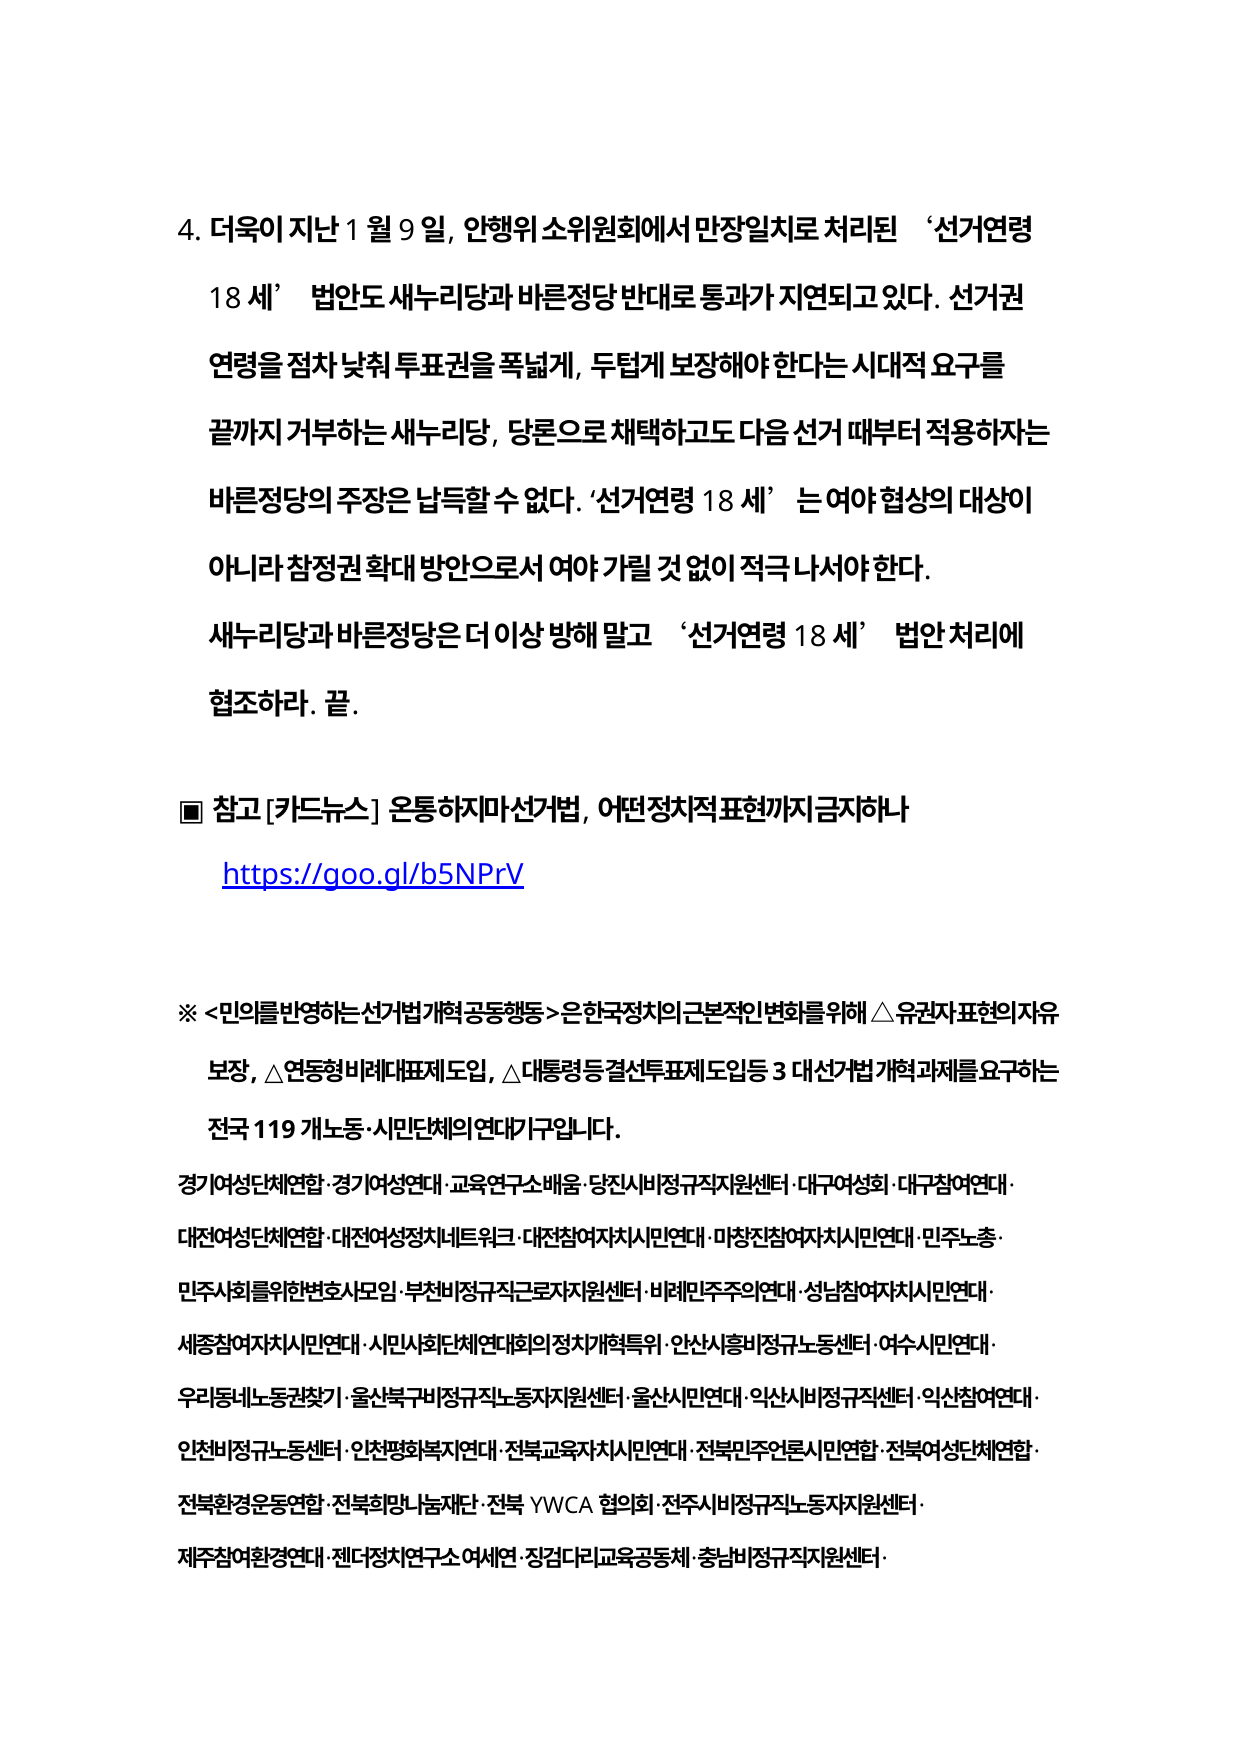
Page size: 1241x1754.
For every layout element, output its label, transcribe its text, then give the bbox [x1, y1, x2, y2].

text ▣ 참고 [카드뉴스] 온통 하지마 선거법, 어떤 정치적 표현까지 금지하나 https://goo.gl/b5NPrV [177, 787, 1063, 893]
text 4. 더욱이 지난 1월 9일, 안행위 소위원회에서 만장일치로 처리된 ‘선거연령 18세’ 법안도 새누리당과 바른정당 반대로 통과가 지연되고 있다. 선거권 연령을 점차 낮춰 투표권을 폭넓게, 두텁게 보장해야 한다는 시대적 요구를 끝까지 거부하는 새누리당, 당론으로 채택하고도 다음 선거 때부터 적용하자는 바른정당의 주장은 납득할 수 없다. ‘선거연령 18세’는 여야 협상의 대상이 아니라 참정권 확대 방안으로서 여야 가릴 것 없이 적극 나서야 한다. 새누리당과 바른정당은 더 이상 방해 말고 ‘선거연령 18세’ 법안 처리에 협조하라. 끝. [177, 207, 1063, 723]
text ※ <민의를 반영하는 선거법 개혁 공동행동>은 한국정치의 근본적인 변화를 위해 △유권자 표현의 자유 보장, △연동형 비례대표제 도입, △대통령 등 결선투표제 도입 등 3대 선거법 개혁 과제를 요구하는 전국 119개 노동·시민단체의 연대기구입니다. [177, 993, 1063, 1145]
text 경기여성단체연합·경기여성연대·교육연구소 배움·당진시비정규직지원센터·대구여성회·대구참여연대·대전여성단체연합·대전여성정치네트워크·대전참여자치시민연대·마창진참여자치시민연대·민주노총·민주사회를위한변호사모임·부천비정규직근로자지원센터·비례민주주의연대·성남참여자치시민연대·세종참여자치시민연대·시민사회단체연대회의 정치개혁특위·안산시흥비정규노동센터·여수시민연대·우리동네노동권찾기·울산북구비정규직노동자지원센터·울산시민연대·익산시비정규직센터·익산참여연대·인천비정규노동센터·인천평화복지연대·전북교육자치시민연대·전북민주언론시민연합·전북여성단체연합·전북환경운동연합·전북희망나눔재단·전북YWCA협의회·전주시비정규직노동자지원센터·제주참여환경연대·젠더정치연구소 여세연·징검다리교육공동체·충남비정규직지원센터· [177, 1167, 1063, 1573]
